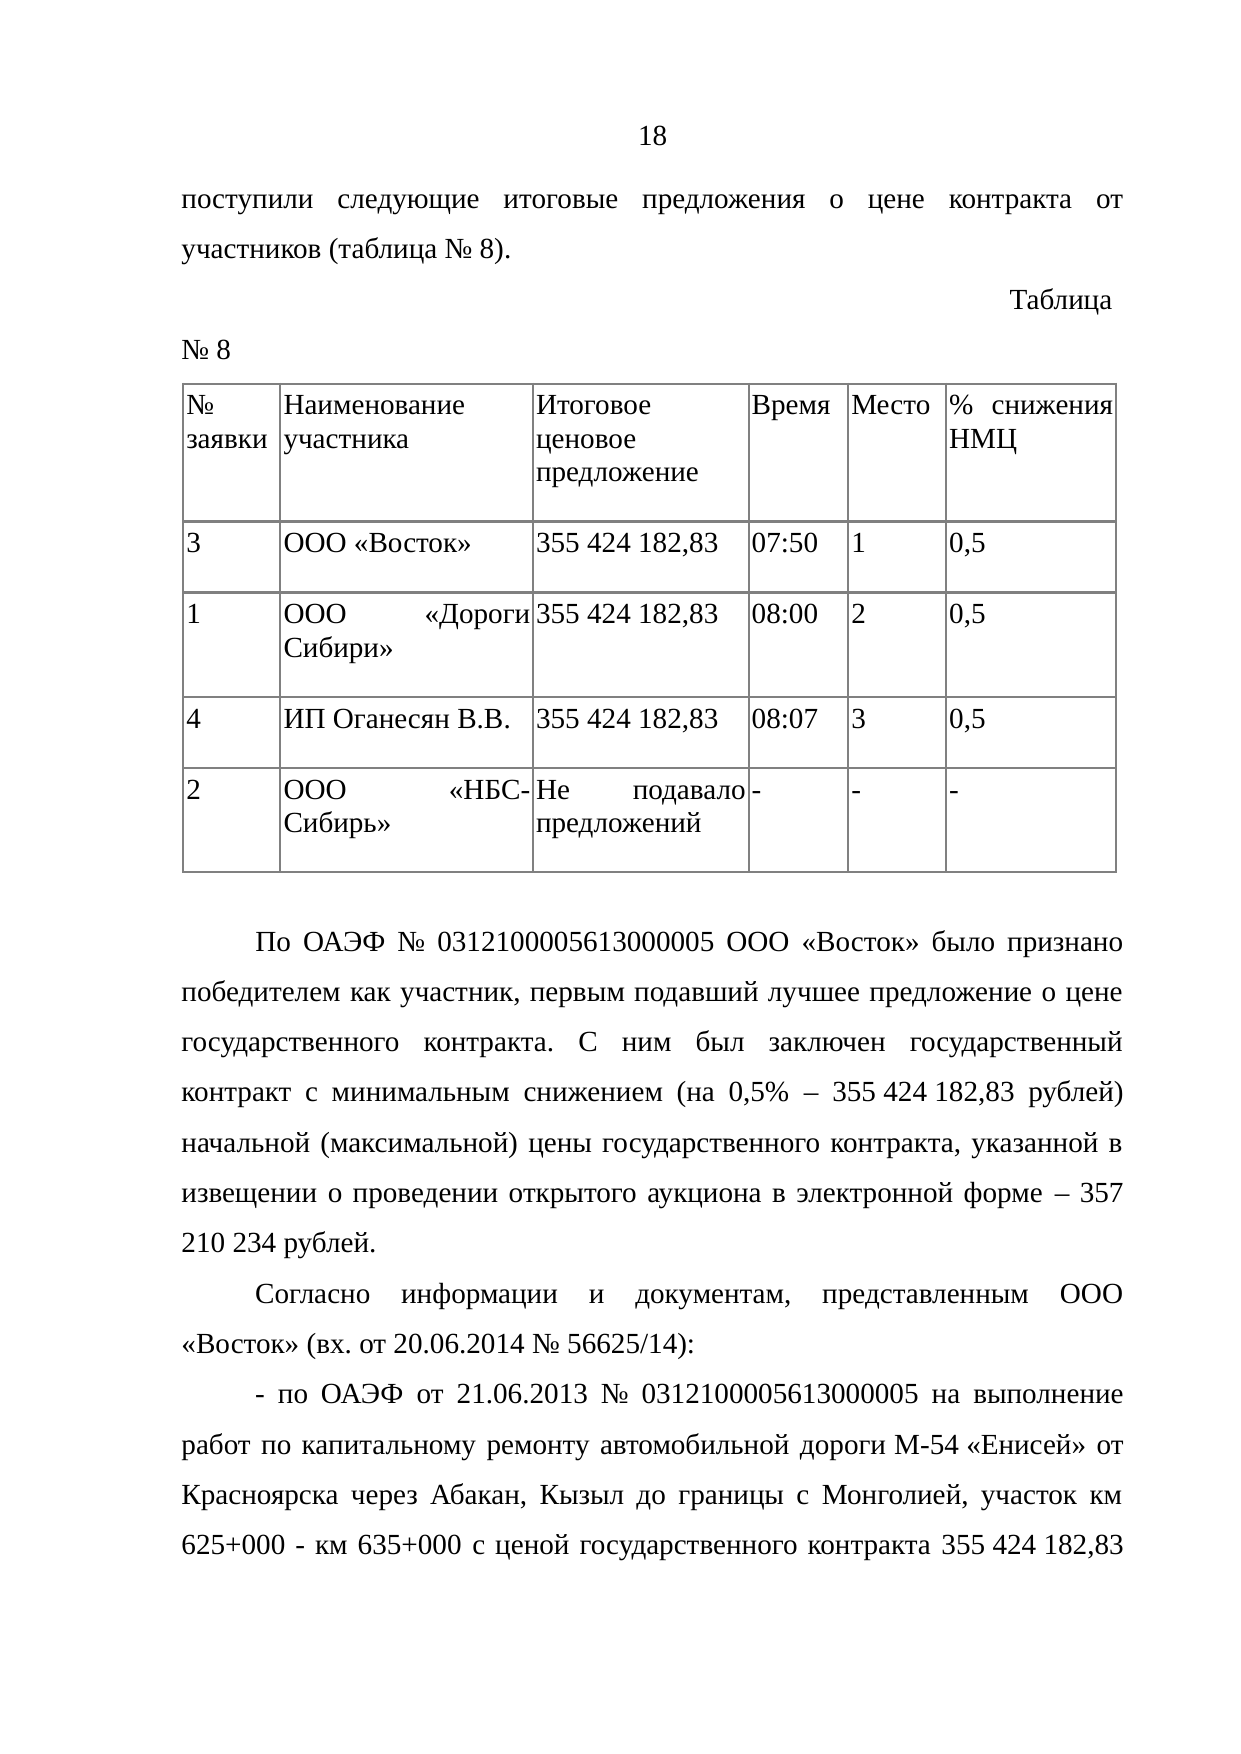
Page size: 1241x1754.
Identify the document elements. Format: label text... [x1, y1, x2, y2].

table_cell 0,5 [947, 698, 1115, 767]
table_cell 1 [184, 594, 279, 696]
table_cell 07:50 [750, 523, 847, 591]
text По ОАЭФ № 0312100005613000005 ООО «Восток» было признано победителем как участник, первым подавший лучшее предложение о цене государственного контракта. С ним был заключен государственный контракт с минимальным снижением (на 0,5% – 355 424 182,83 рублей) начальной (максимальной) цены государственного контракта, указанной в извещении о проведении открытого аукциона в электронной форме – 357 210 234 рублей. [181, 924, 1123, 1259]
table_cell 4 [184, 698, 279, 767]
table_cell 355 424 182,83 [534, 523, 748, 591]
table_cell 08:00 [750, 594, 847, 696]
table_cell - [947, 769, 1115, 871]
table_cell 2 [184, 769, 279, 871]
table_header Место [849, 385, 945, 520]
table_header Время [750, 385, 847, 520]
table_cell - [750, 769, 847, 871]
text поступили следующие итоговые предложения о цене контракта от участников (таблица № 8). [181, 181, 1123, 265]
table_cell ООО «Дороги Сибири» [281, 594, 532, 696]
table_header % снижения НМЦ [947, 385, 1115, 520]
table_cell Не подавало предложений [534, 769, 748, 871]
table_cell 0,5 [947, 523, 1115, 591]
table_cell 355 424 182,83 [534, 594, 748, 696]
table_cell 2 [849, 594, 945, 696]
table_cell ООО «Восток» [281, 523, 532, 591]
table_cell ИП Оганесян В.В. [281, 698, 532, 767]
table_header Итоговое ценовое предложение [534, 385, 748, 520]
table_cell - [849, 769, 945, 871]
text Согласно информации и документам, представленным ООО «Восток» (вх. от 20.06.2014 № 56625/14): [181, 1276, 1123, 1360]
table_cell 355 424 182,83 [534, 698, 748, 767]
text - по ОАЭФ от 21.06.2013 № 0312100005613000005 на выполнение работ по капитальному ремонту автомобильной дороги М-54 «Енисей» от Красноярска через Абакан, Кызыл до границы с Монголией, участок км 625+000 - км 635+000 с ценой государственного контракта 355 424 182,83 [181, 1376, 1123, 1561]
text Таблица № 8 [181, 282, 1123, 366]
table_cell 3 [184, 523, 279, 591]
table_header № заявки [184, 385, 279, 520]
table_cell 1 [849, 523, 945, 591]
table_cell 08:07 [750, 698, 847, 767]
table_cell ООО «НБС-Сибирь» [281, 769, 532, 871]
table_cell 3 [849, 698, 945, 767]
table_cell 0,5 [947, 594, 1115, 696]
table_header Наименование участника [281, 385, 532, 520]
